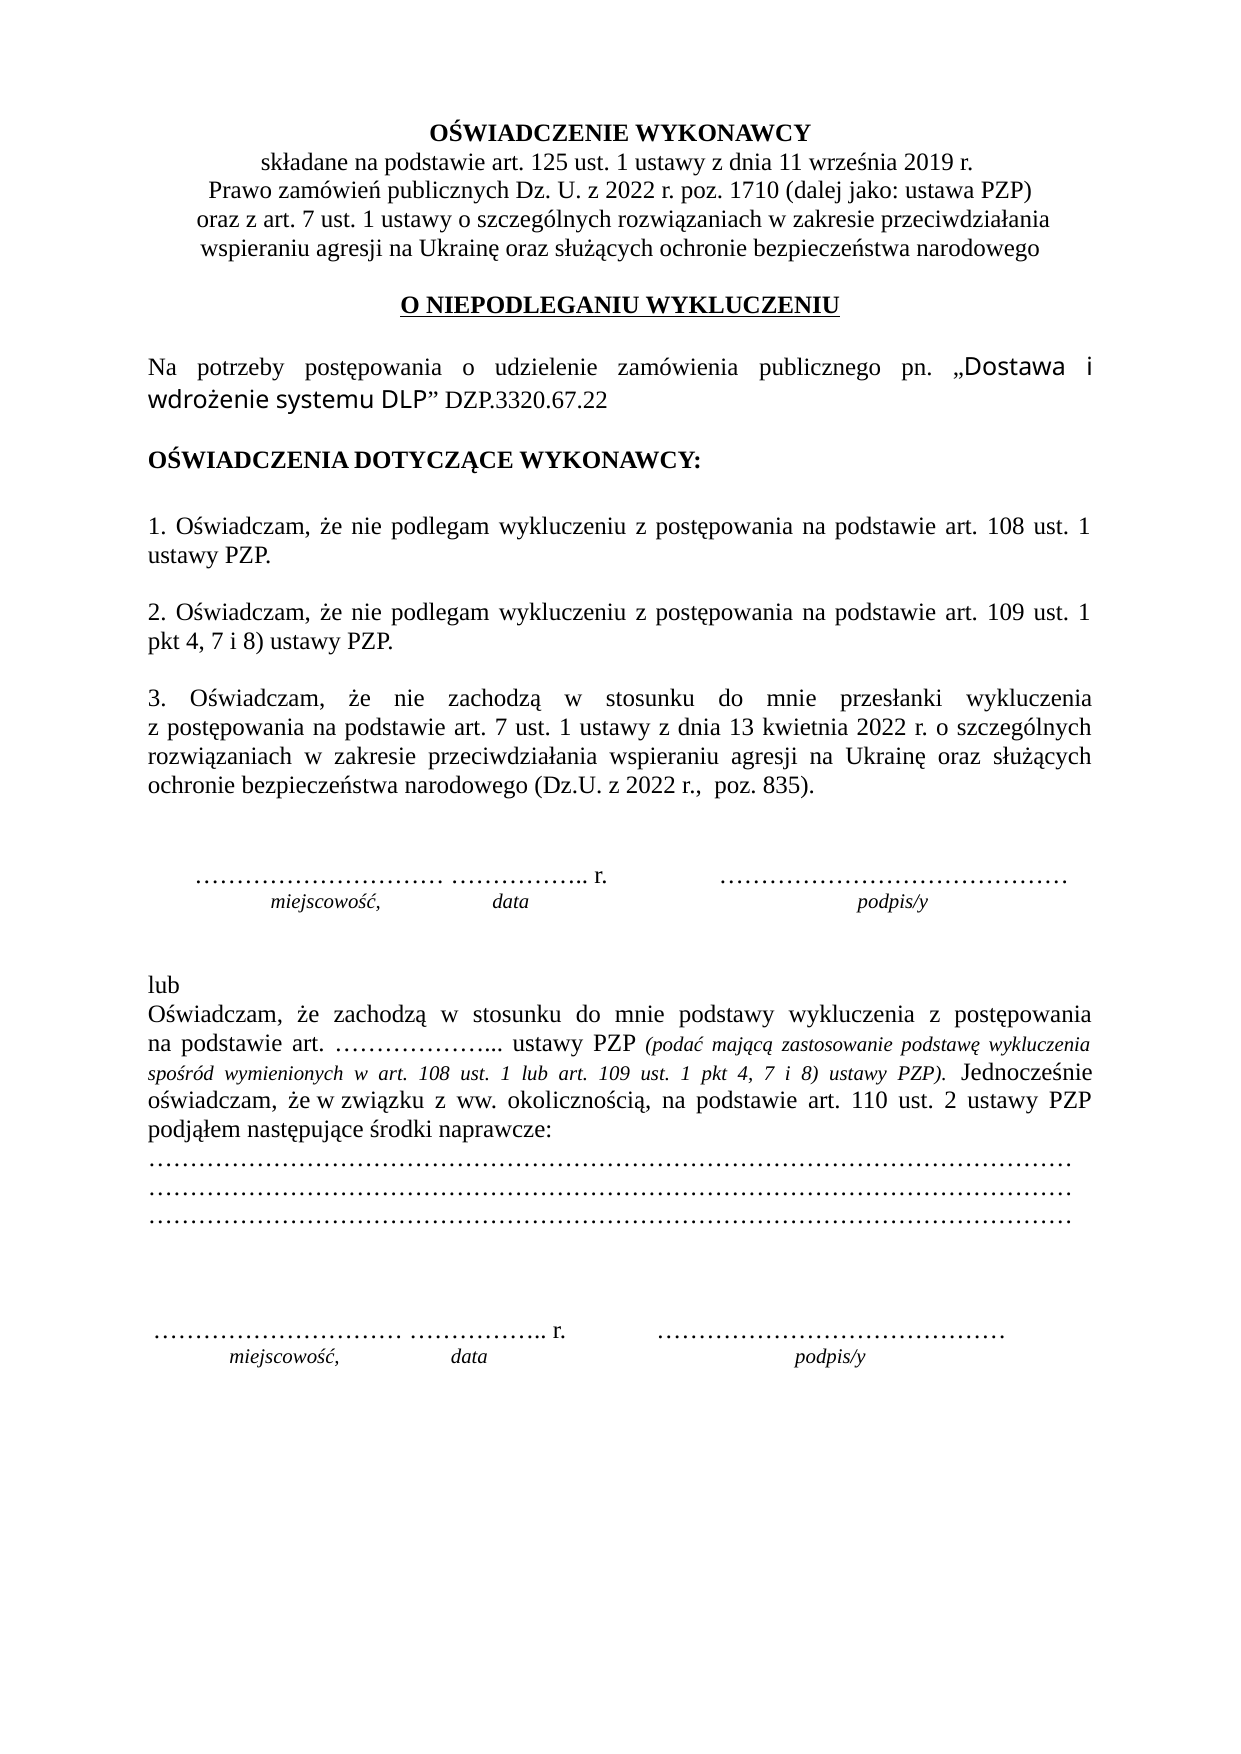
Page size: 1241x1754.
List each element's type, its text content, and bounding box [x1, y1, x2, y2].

text ………………………………………………………………………………………………… [148, 1201, 1093, 1229]
text 2. Oświadczam, że nie podlegam wykluczeniu z postępowania na podstawie art. 109 ust. 1 pkt 4, 7 i 8) ustawy PZP. [148, 597, 1093, 655]
text ………………………………………………………………………………………………… [148, 1143, 1093, 1172]
text OŚWIADCZENIA DOTYCZĄCE WYKONAWCY: [148, 445, 1093, 474]
text składane na podstawie art. 125 ust. 1 ustawy z dnia 11 września 2019 r. [148, 147, 1093, 176]
text ………………………………………………………………………………………………… [148, 1172, 1093, 1201]
text Na potrzeby postępowania o udzielenie zamówienia publicznego pn. „Dostawa i wdrożenie systemu DLP” DZP.3320.67.22 [148, 348, 1093, 416]
text 3. Oświadczam, że nie zachodzą w stosunku do mnie przesłanki wykluczenia z postępowania na podstawie art. 7 ust. 1 ustawy z dnia 13 kwietnia 2022 r. o szczególnych rozwiązaniach w zakresie przeciwdziałania wspieraniu agresji na Ukrainę oraz służących ochronie bezpieczeństwa narodowego (Dz.U. z 2022 r., poz. 835). [148, 683, 1093, 798]
text O NIEPODLEGANIU WYKLUCZENIU [148, 291, 1093, 319]
text 1. Oświadczam, że nie podlegam wykluczeniu z postępowania na podstawie art. 108 ust. 1 ustawy PZP. [148, 511, 1093, 568]
text Prawo zamówień publicznych Dz. U. z 2022 r. poz. 1710 (dalej jako: ustawa PZP) [148, 176, 1093, 204]
text lub [148, 971, 1093, 999]
text OŚWIADCZENIE WYKONAWCY [148, 118, 1093, 147]
text Oświadczam, że zachodzą w stosunku do mnie podstawy wykluczenia z postępowania na podstawie art. ………………... ustawy PZP (podać mającą zastosowanie podstawę wykluczenia spośród wymienionych w art. 108 ust. 1 lub art. 109 ust. 1 pkt 4, 7 i 8) ustawy PZP). Jednocześnie oświadczam, że w związku z ww. okolicznością, na podstawie art. 110 ust. 2 ustawy PZP podjąłem następujące środki naprawcze: [148, 999, 1093, 1143]
text oraz z art. 7 ust. 1 ustawy o szczególnych rozwiązaniach w zakresie przeciwdziałania wspieraniu agresji na Ukrainę oraz służących ochronie bezpieczeństwa narodowego [148, 204, 1093, 262]
